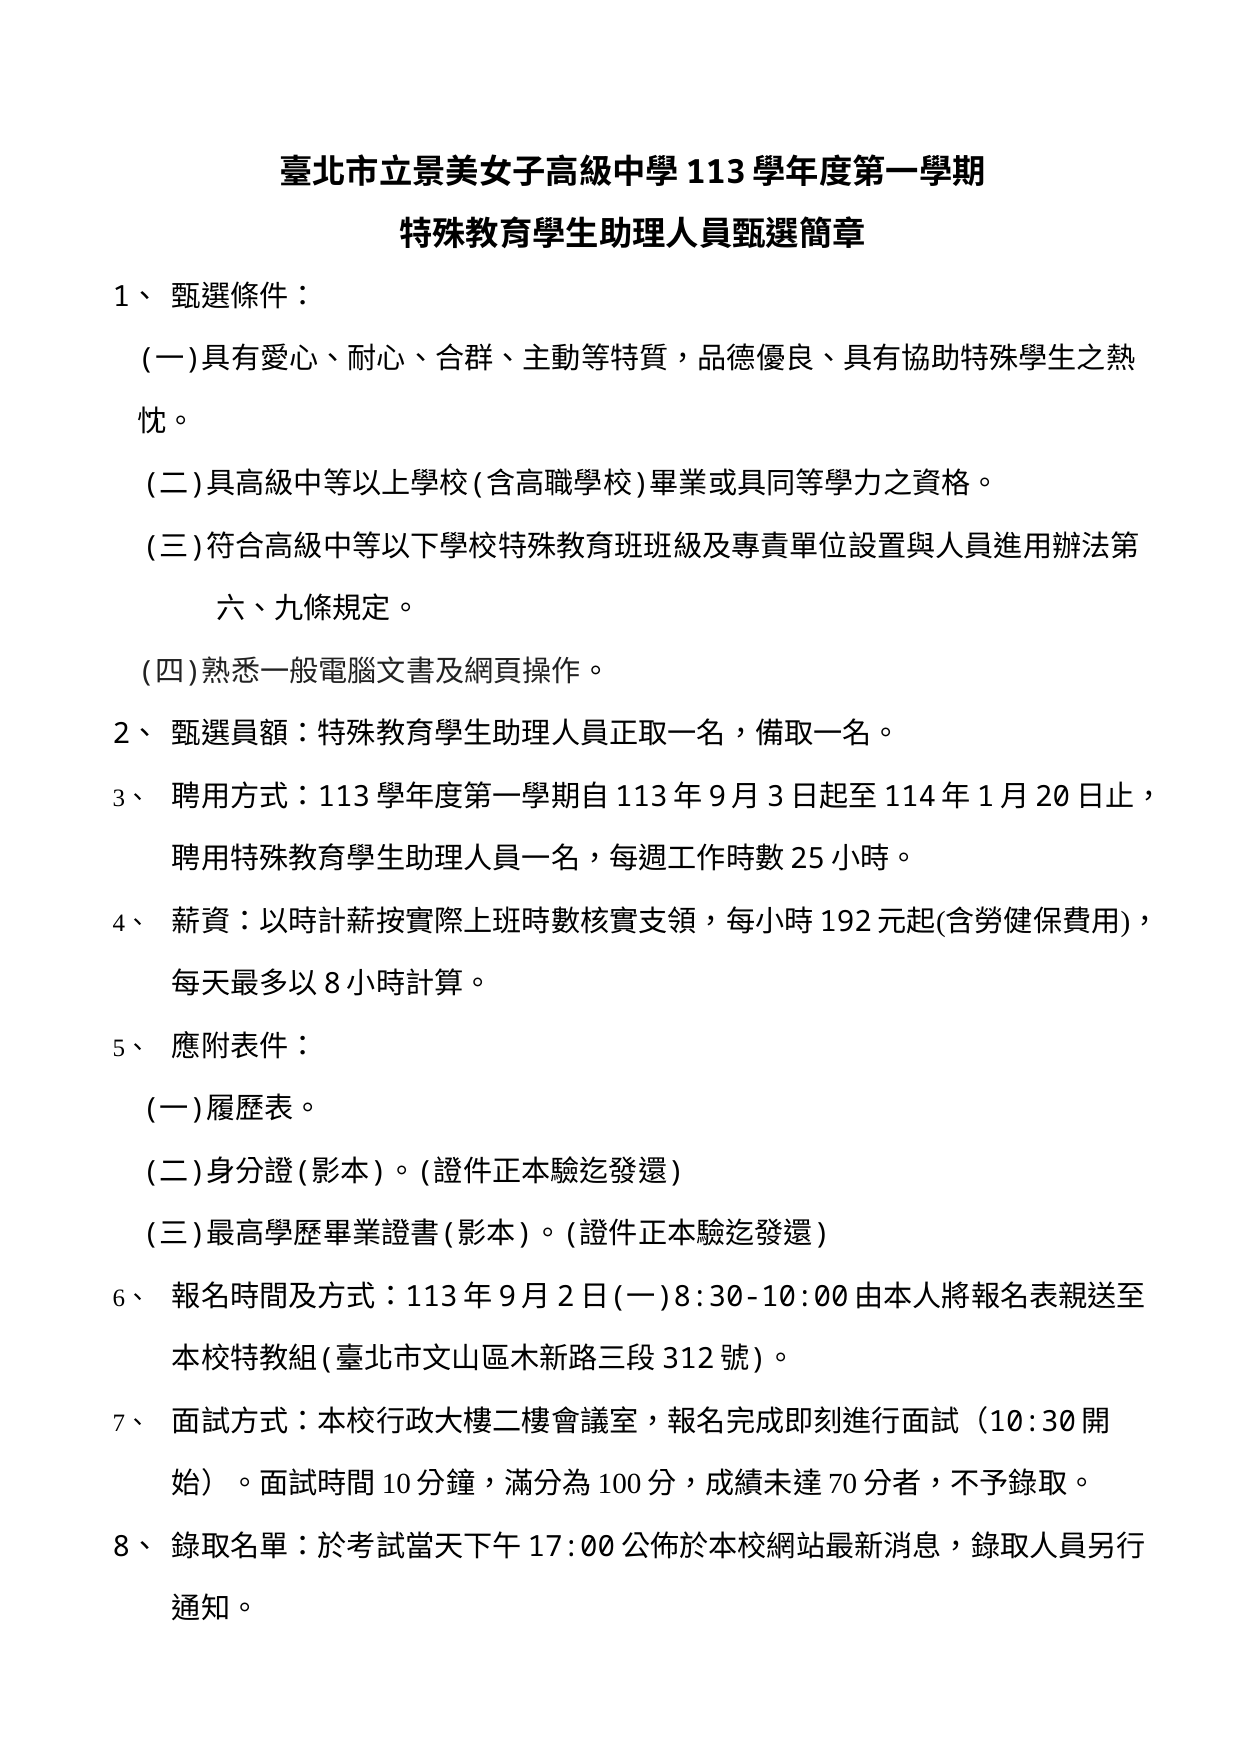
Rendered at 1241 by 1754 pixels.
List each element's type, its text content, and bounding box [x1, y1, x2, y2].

list 面試方式：本校行政大樓二樓會議室，報名完成即刻進行面試（10:30開始）。面試時間10分鐘，滿分為100分，成績未達70分者，不予錄取。 [112, 1377, 1152, 1502]
list 聘用方式：113學年度第一學期自113年9月3日起至114年1月20日止，聘用特殊教育學生助理人員一名，每週工作時數25小時。 [112, 752, 1152, 877]
text 臺北市立景美女子高級中學113學年度第一學期 [112, 127, 1152, 189]
list 甄選員額：特殊教育學生助理人員正取一名，備取一名。 [112, 689, 1152, 752]
list 甄選條件： [112, 252, 1152, 314]
list 薪資：以時計薪按實際上班時數核實支領，每小時192元起(含勞健保費用)，每天最多以8小時計算。 [112, 877, 1152, 1002]
text (二)身分證(影本)。(證件正本驗迄發還) [112, 1127, 1152, 1189]
text (一)履歷表。 [112, 1064, 1152, 1127]
list 報名時間及方式：113年9月2日(一)8:30-10:00由本人將報名表親送至本校特教組(臺北市文山區木新路三段312號)。 [112, 1252, 1152, 1377]
text (三)最高學歷畢業證書(影本)。(證件正本驗迄發還) [112, 1189, 1152, 1252]
list 應附表件： [112, 1002, 1152, 1064]
text (四)熟悉一般電腦文書及網頁操作。 [137, 627, 1152, 689]
list 錄取名單：於考試當天下午17:00公佈於本校網站最新消息，錄取人員另行通知。 [112, 1502, 1152, 1627]
text 特殊教育學生助理人員甄選簡章 [112, 189, 1152, 252]
text (二)具高級中等以上學校(含高職學校)畢業或具同等學力之資格。 [142, 439, 1152, 502]
text (一)具有愛心、耐心、合群、主動等特質，品德優良、具有協助特殊學生之熱忱。 [137, 314, 1152, 439]
text (三)符合高級中等以下學校特殊教育班班級及專責單位設置與人員進用辦法第六、九條規定。 [142, 502, 1152, 627]
